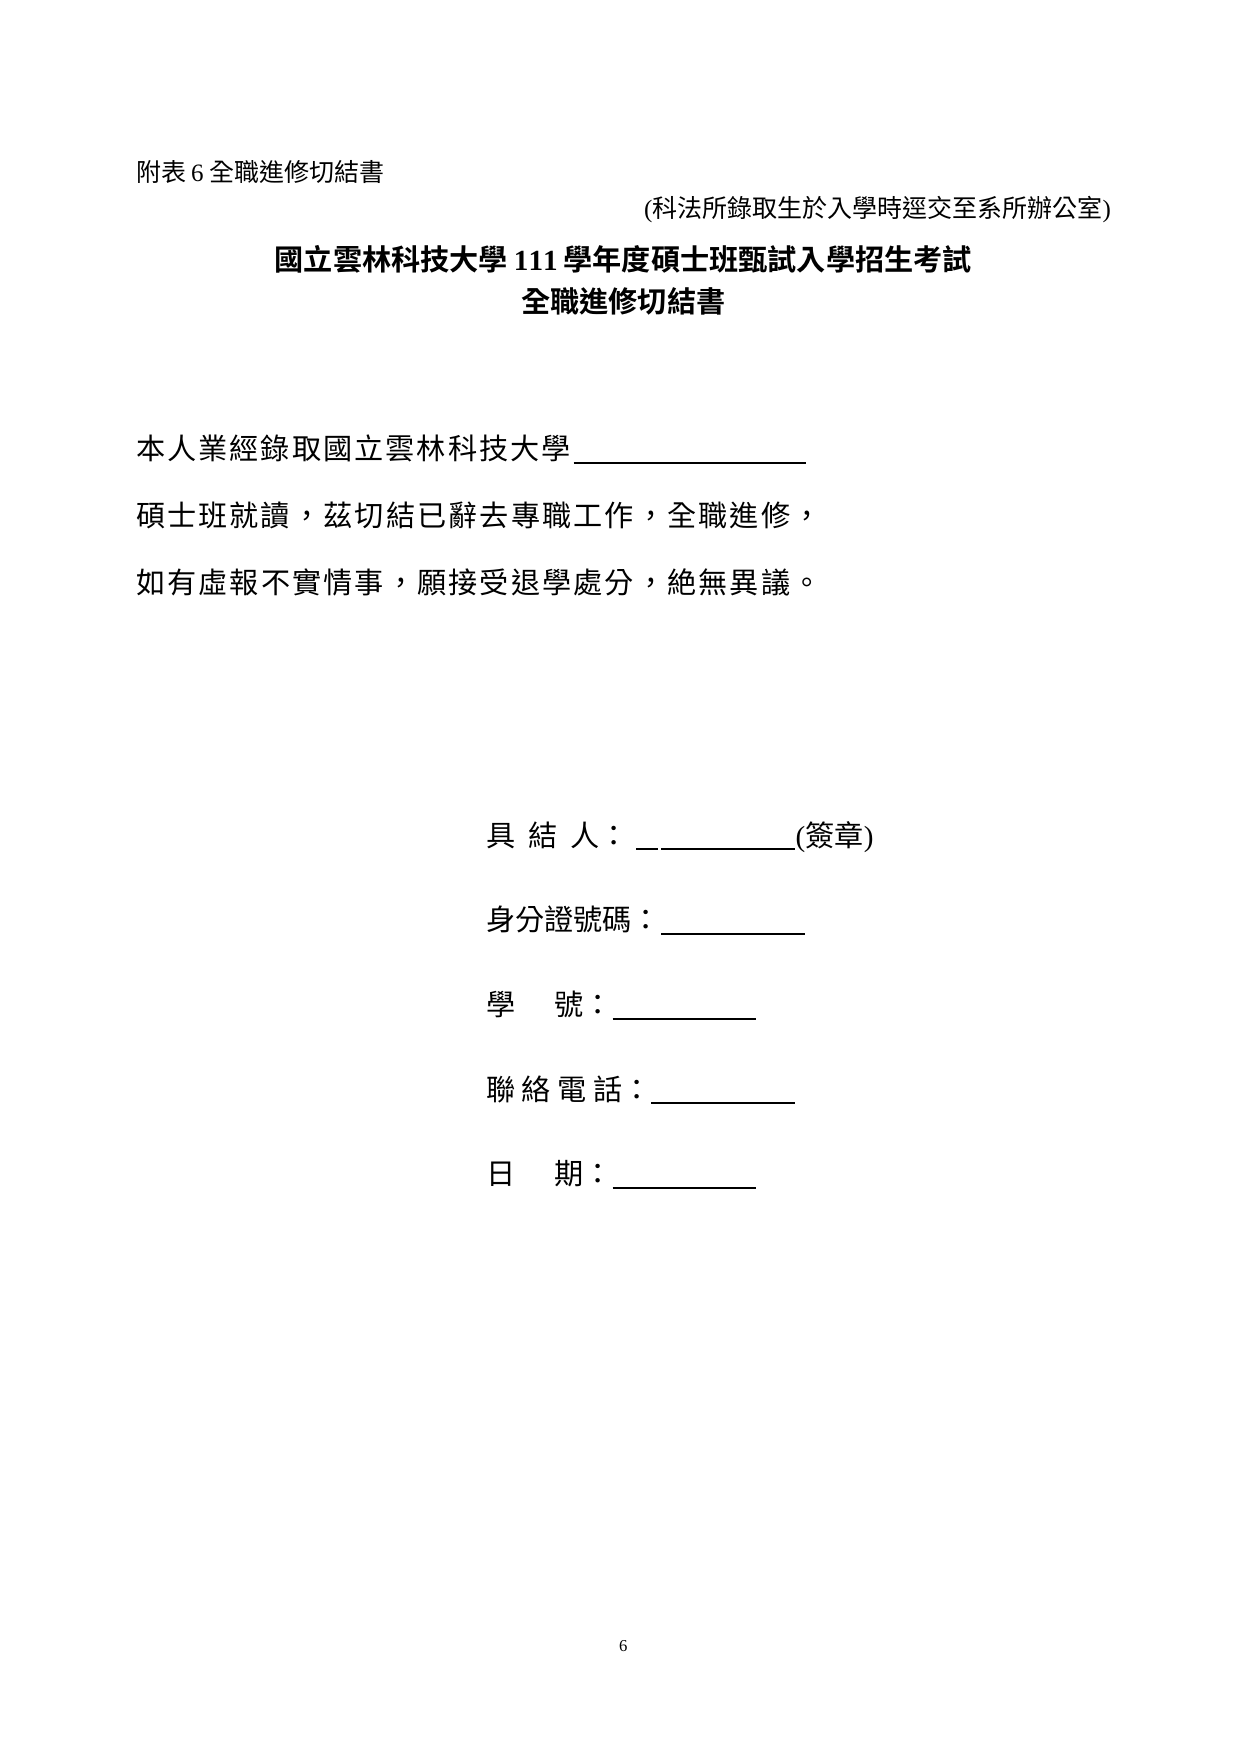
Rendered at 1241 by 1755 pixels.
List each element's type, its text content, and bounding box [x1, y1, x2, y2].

text 聯 絡 電 話： [819, 1066, 844, 1108]
subtitle 附表6 全職進修切結書 [136, 147, 1110, 188]
text 如有虛報不實情事，願接受退學處分，絶無異議。 [599, 550, 648, 571]
text 身分證號碼： [614, 897, 633, 939]
text 如有虛報不實情事，願接受退學處分，絶無異議。 [452, 550, 541, 604]
text 具 結 人： (簽章) [566, 812, 681, 854]
text 身分證號碼： [518, 901, 584, 939]
text 如有虛報不實情事，願接受退學處分，絶無異議。 [403, 550, 430, 604]
text 如有虛報不實情事，願接受退學處分，絶無異議。 [633, 550, 723, 604]
text 如有虛報不實情事，願接受退學處分，絶無異議。 [578, 576, 615, 604]
text 日 期： [436, 1151, 1110, 1193]
text 如有虛報不實情事，願接受退學處分，絶無異議。 [136, 550, 396, 604]
text 身分證號碼： [910, 897, 1110, 939]
text 學 號： [664, 981, 780, 1024]
text 如有虛報不實情事，願接受退學處分，絶無異議。 [817, 550, 844, 604]
text 學 號： [467, 981, 584, 1024]
text 具 結 人： (簽章) [980, 812, 1110, 854]
text 碩士班就讀，茲切結已辭去專職工作，全職進修， [712, 517, 749, 537]
text 學 號： [436, 981, 444, 1022]
text 碩士班就讀，茲切結已辭去專職工作，全職進修， [519, 483, 728, 537]
text 聯 絡 電 話： [453, 1066, 531, 1108]
text 身分證號碼： [664, 901, 720, 933]
text 身分證號碼： [436, 897, 527, 939]
text 碩士班就讀，茲切結已辭去專職工作，全職進修， [136, 483, 512, 537]
text 學 號： [804, 981, 829, 1024]
text 聯 絡 電 話： [642, 1066, 711, 1102]
text 聯 絡 電 話： [604, 1091, 643, 1108]
text 碩士班就讀，茲切結已辭去專職工作，全職進修， [736, 483, 1110, 537]
text 全職進修切結書 [136, 279, 1110, 321]
text 如有虛報不實情事，願接受退學處分，絶無異議。 [851, 550, 1110, 604]
text 如有虛報不實情事，願接受退學處分，絶無異議。 [707, 550, 796, 604]
text 身分證號碼： [664, 935, 730, 939]
text 具 結 人： (簽章) [486, 812, 533, 854]
text 如有虛報不實情事，願接受退學處分，絶無異議。 [525, 550, 579, 592]
text 碩士班就讀，茲切結已辭去專職工作，全職進修， [489, 508, 535, 537]
text 學 號： [614, 981, 633, 1018]
text 聯 絡 電 話： [567, 1066, 605, 1084]
text 聯 絡 電 話： [717, 1066, 794, 1102]
text 本人業經錄取國立雲林科技大學 [136, 416, 1110, 471]
text (科法所錄取生於入學時逕交至系所辦公室) [136, 188, 1110, 225]
text 聯 絡 電 話： [530, 1082, 582, 1108]
text 國立雲林科技大學111學年度碩士班甄試入學招生考試 [136, 237, 1110, 279]
text 學 號： [852, 981, 1110, 1024]
text 聯 絡 電 話： [859, 1066, 1110, 1108]
text 具 結 人： (簽章) [704, 812, 975, 854]
text 身分證號碼： [721, 897, 934, 939]
